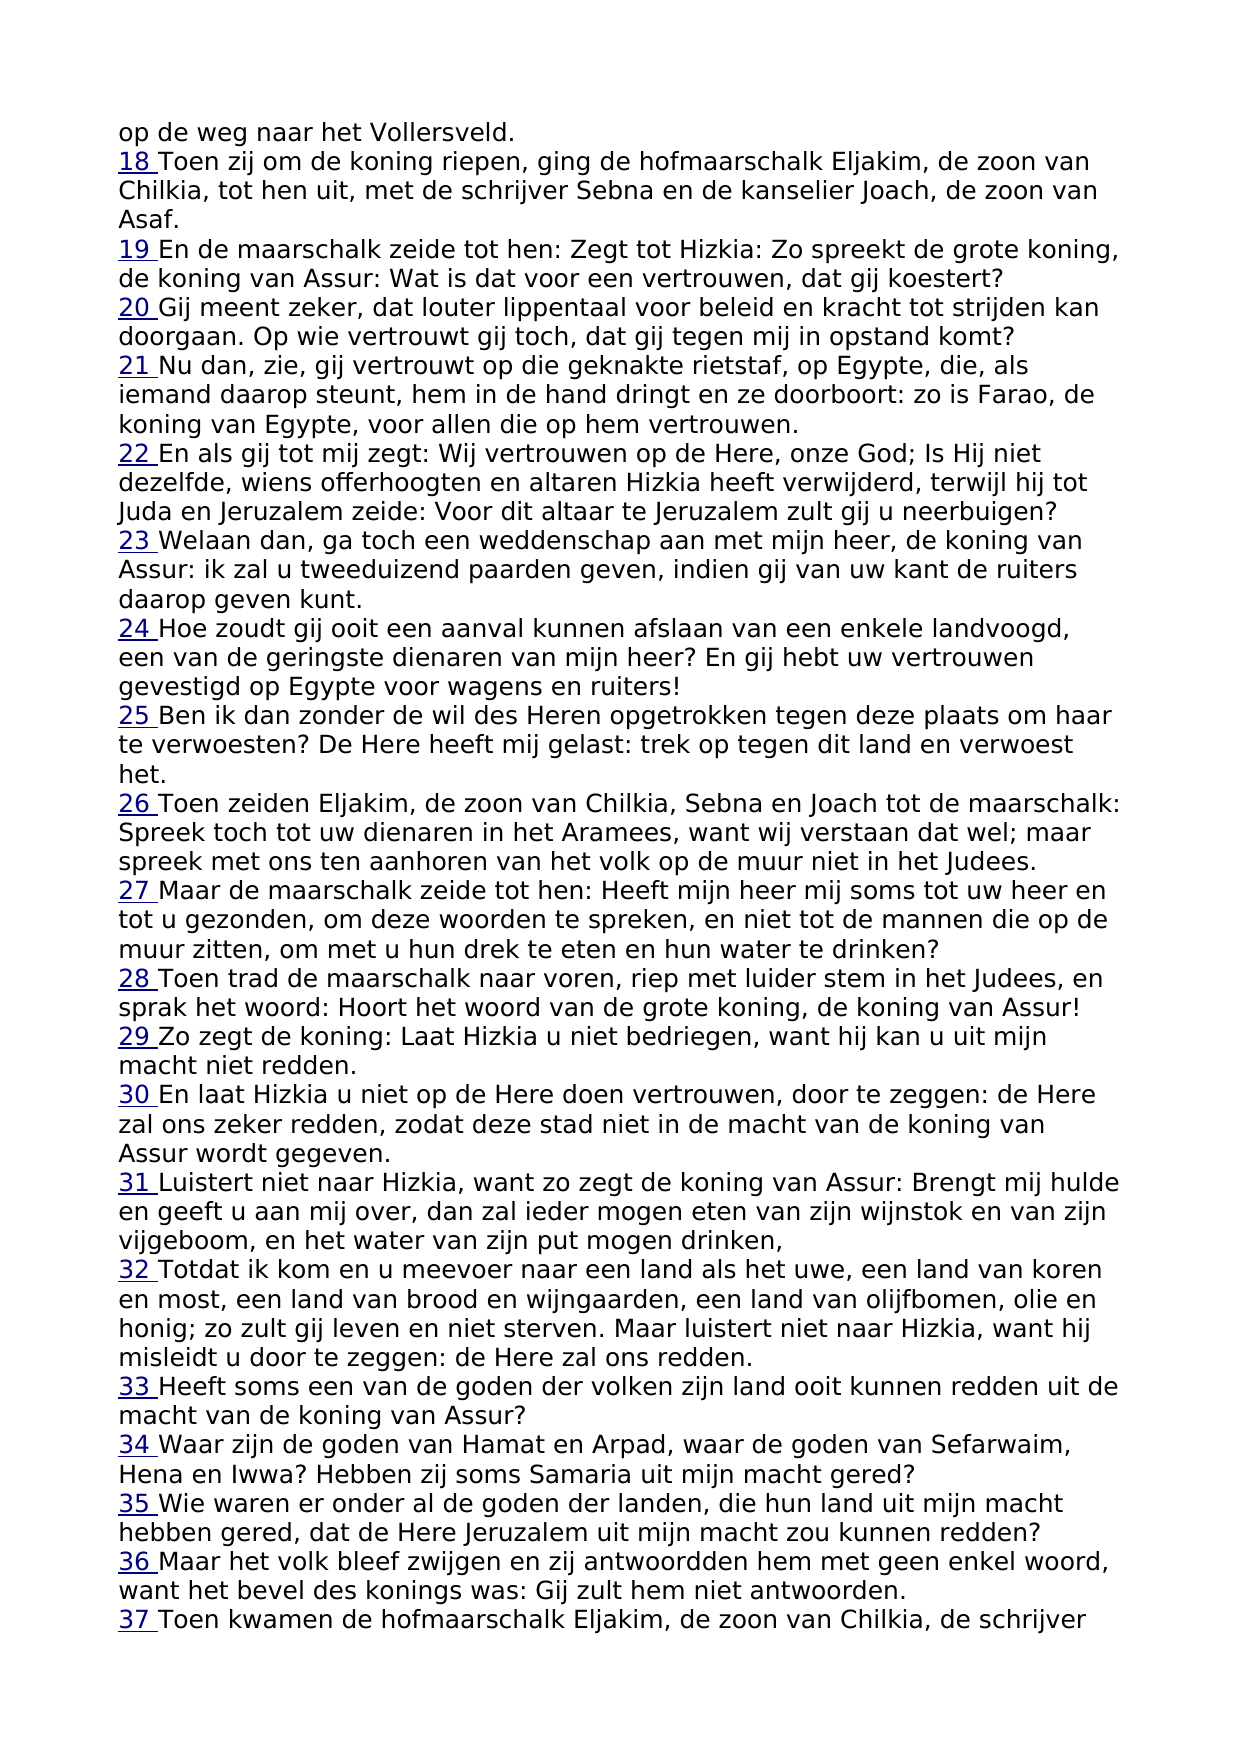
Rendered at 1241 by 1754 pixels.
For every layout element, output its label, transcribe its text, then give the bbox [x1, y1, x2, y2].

text op de weg naar het Vollersveld. 18 Toen zij om de koning riepen, ging de hofmaarschalk Eljakim, de zoon van Chilkia, tot hen uit, met de schrijver Sebna en de kanselier Joach, de zoon van Asaf. 19 En de maarschalk zeide tot hen: Zegt tot Hizkia: Zo spreekt de grote koning, de koning van Assur: Wat is dat voor een vertrouwen, dat gij koestert? 20 Gij meent zeker, dat louter lippentaal voor beleid en kracht tot strijden kan doorgaan. Op wie vertrouwt gij toch, dat gij tegen mij in opstand komt? 21 Nu dan, zie, gij vertrouwt op die geknakte rietstaf, op Egypte, die, als iemand daarop steunt, hem in de hand dringt en ze doorboort: zo is Farao, de koning van Egypte, voor allen die op hem vertrouwen. 22 En als gij tot mij zegt: Wij vertrouwen op de Here, onze God; Is Hij niet dezelfde, wiens offerhoogten en altaren Hizkia heeft verwijderd, terwijl hij tot Juda en Jeruzalem zeide: Voor dit altaar te Jeruzalem zult gij u neerbuigen? 23 Welaan dan, ga toch een weddenschap aan met mijn heer, de koning van Assur: ik zal u tweeduizend paarden geven, indien gij van uw kant de ruiters daarop geven kunt. 24 Hoe zoudt gij ooit een aanval kunnen afslaan van een enkele landvoogd, een van de geringste dienaren van mijn heer? En gij hebt uw vertrouwen gevestigd op Egypte voor wagens en ruiters! 25 Ben ik dan zonder de wil des Heren opgetrokken tegen deze plaats om haar te verwoesten? De Here heeft mij gelast: trek op tegen dit land en verwoest het. 26 Toen zeiden Eljakim, de zoon van Chilkia, Sebna en Joach tot de maarschalk: Spreek toch tot uw dienaren in het Aramees, want wij verstaan dat wel; maar spreek met ons ten aanhoren van het volk op de muur niet in het Judees. 27 Maar de maarschalk zeide tot hen: Heeft mijn heer mij soms tot uw heer en tot u gezonden, om deze woorden te spreken, en niet tot de mannen die op de muur zitten, om met u hun drek te eten en hun water te drinken? 28 Toen trad de maarschalk naar voren, riep met luider stem in het Judees, en sprak het woord: Hoort het woord van de grote koning, de koning van Assur! 29 Zo zegt de koning: Laat Hizkia u niet bedriegen, want hij kan u uit mijn macht niet redden. 30 En laat Hizkia u niet op de Here doen vertrouwen, door te zeggen: de Here zal ons zeker redden, zodat deze stad niet in de macht van de koning van Assur wordt gegeven. 31 Luistert niet naar Hizkia, want zo zegt de koning van Assur: Brengt mij hulde en geeft u aan mij over, dan zal ieder mogen eten van zijn wijnstok en van zijn vijgeboom, en het water van zijn put mogen drinken, 32 Totdat ik kom en u meevoer naar een land als het uwe, een land van koren en most, een land van brood en wijngaarden, een land van olijfbomen, olie en honig; zo zult gij leven en niet sterven. Maar luistert niet naar Hizkia, want hij misleidt u door te zeggen: de Here zal ons redden. 33 Heeft soms een van de goden der volken zijn land ooit kunnen redden uit de macht van de koning van Assur? 34 Waar zijn de goden van Hamat en Arpad, waar de goden van Sefarwaim, Hena en Iwwa? Hebben zij soms Samaria uit mijn macht gered? 35 Wie waren er onder al de goden der landen, die hun land uit mijn macht hebben gered, dat de Here Jeruzalem uit mijn macht zou kunnen redden? 36 Maar het volk bleef zwijgen en zij antwoordden hem met geen enkel woord, want het bevel des konings was: Gij zult hem niet antwoorden. 37 Toen kwamen de hofmaarschalk Eljakim, de zoon van Chilkia, de schrijver [118, 118, 1122, 1635]
